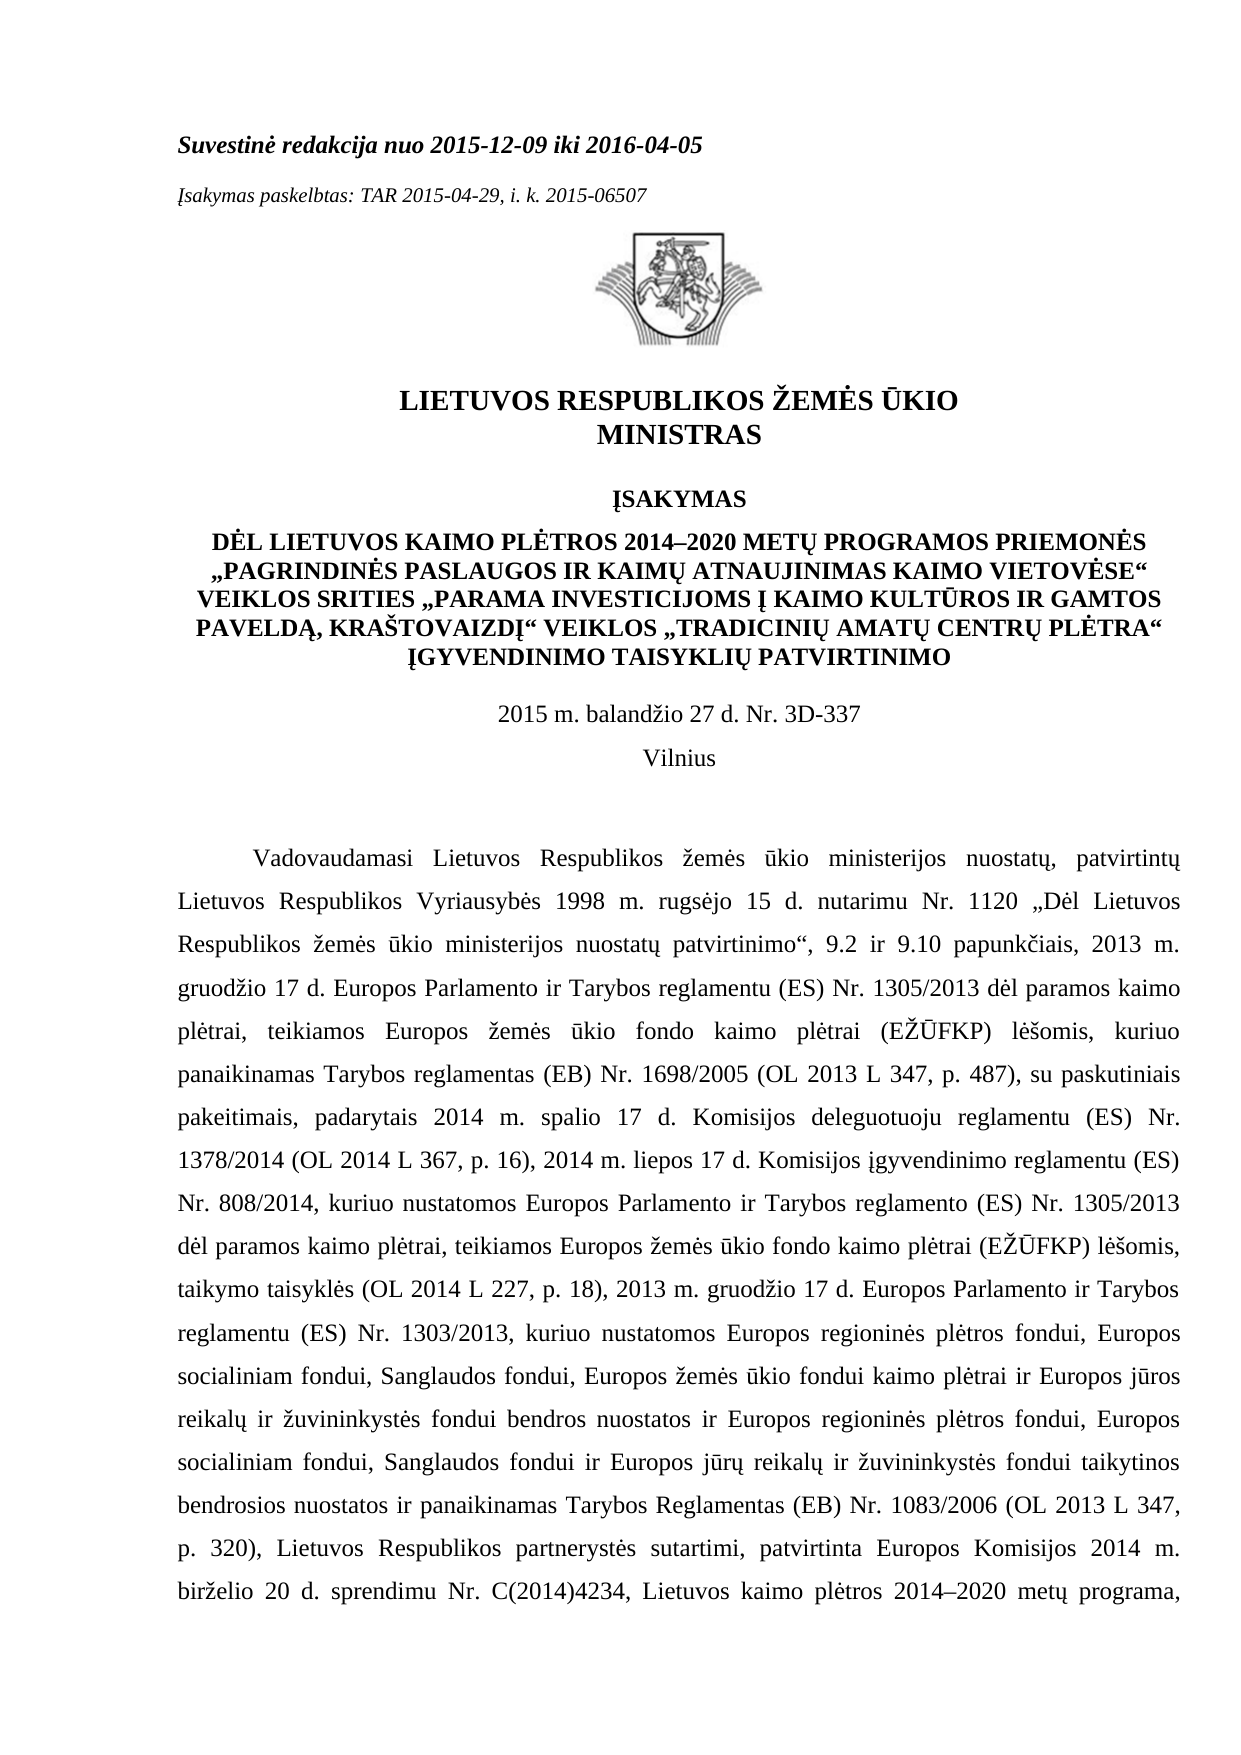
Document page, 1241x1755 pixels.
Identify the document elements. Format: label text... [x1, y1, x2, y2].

text Suvestinė redakcija nuo 2015-12-09 iki 2016-04-05 [177, 130, 1181, 159]
text 2015 m. balandžio 27 d. Nr. 3D-337 [177, 699, 1181, 728]
text ĮSAKYMAS [177, 484, 1181, 513]
text Įsakymas paskelbtas: TAR 2015-04-29, i. k. 2015-06507 [177, 183, 1181, 207]
text Vadovaudamasi Lietuvos Respublikos žemės ūkio ministerijos nuostatų, patvirtintų Lietuvos Respublikos Vyriausybės 1998 m. rugsėjo 15 d. nutarimu Nr. 1120 „Dėl Lietuvos Respublikos žemės ūkio ministerijos nuostatų patvirtinimo“, 9.2 ir 9.10 papunkčiais, 2013 m. gruodžio 17 d. Europos Parlamento ir Tarybos reglamentu (ES) Nr. 1305/2013 dėl paramos kaimo plėtrai, teikiamos Europos žemės ūkio fondo kaimo plėtrai (EŽŪFKP) lėšomis, kuriuo panaikinamas Tarybos reglamentas (EB) Nr. 1698/2005 (OL 2013 L 347, p. 487), su paskutiniais pakeitimais, padarytais 2014 m. spalio 17 d. Komisijos deleguotuoju reglamentu (ES) Nr. 1378/2014 (OL 2014 L 367, p. 16), 2014 m. liepos 17 d. Komisijos įgyvendinimo reglamentu (ES) Nr. 808/2014, kuriuo nustatomos Europos Parlamento ir Tarybos reglamento (ES) Nr. 1305/2013 dėl paramos kaimo plėtrai, teikiamos Europos žemės ūkio fondo kaimo plėtrai (EŽŪFKP) lėšomis, taikymo taisyklės (OL 2014 L 227, p. 18), 2013 m. gruodžio 17 d. Europos Parlamento ir Tarybos reglamentu (ES) Nr. 1303/2013, kuriuo nustatomos Europos regioninės plėtros fondui, Europos socialiniam fondui, Sanglaudos fondui, Europos žemės ūkio fondui kaimo plėtrai ir Europos jūros reikalų ir žuvininkystės fondui bendros nuostatos ir Europos regioninės plėtros fondui, Europos socialiniam fondui, Sanglaudos fondui ir Europos jūrų reikalų ir žuvininkystės fondui taikytinos bendrosios nuostatos ir panaikinamas Tarybos Reglamentas (EB) Nr. 1083/2006 (OL 2013 L 347, p. 320), Lietuvos Respublikos partnerystės sutartimi, patvirtinta Europos Komisijos 2014 m. birželio 20 d. sprendimu Nr. C(2014)4234, Lietuvos kaimo plėtros 2014–2020 metų programa, [177, 843, 1181, 1605]
text DĖL LIETUVOS KAIMO PLĖTROS 2014–2020 METŲ PROGRAMOS PRIEMONĖS „PAGRINDINĖS PASLAUGOS IR KAIMŲ ATNAUJINIMAS KAIMO VIETOVĖSE“ VEIKLOS SRITIES „PARAMA INVESTICIJOMS Į KAIMO KULTŪROS IR GAMTOS PAVELDĄ, KRAŠTOVAIZDĮ“ VEIKLOS „TRADICINIŲ AMATŲ CENTRŲ PLĖTRA“ įgyvendinimo TAISYKLIŲ PATVIRTINIMO [177, 527, 1181, 671]
text Vilnius [177, 743, 1181, 771]
text MINISTRAS [177, 417, 1181, 450]
text LIETUVOS RESPUBLIKOS ŽEMĖS ŪKIO [177, 383, 1181, 417]
